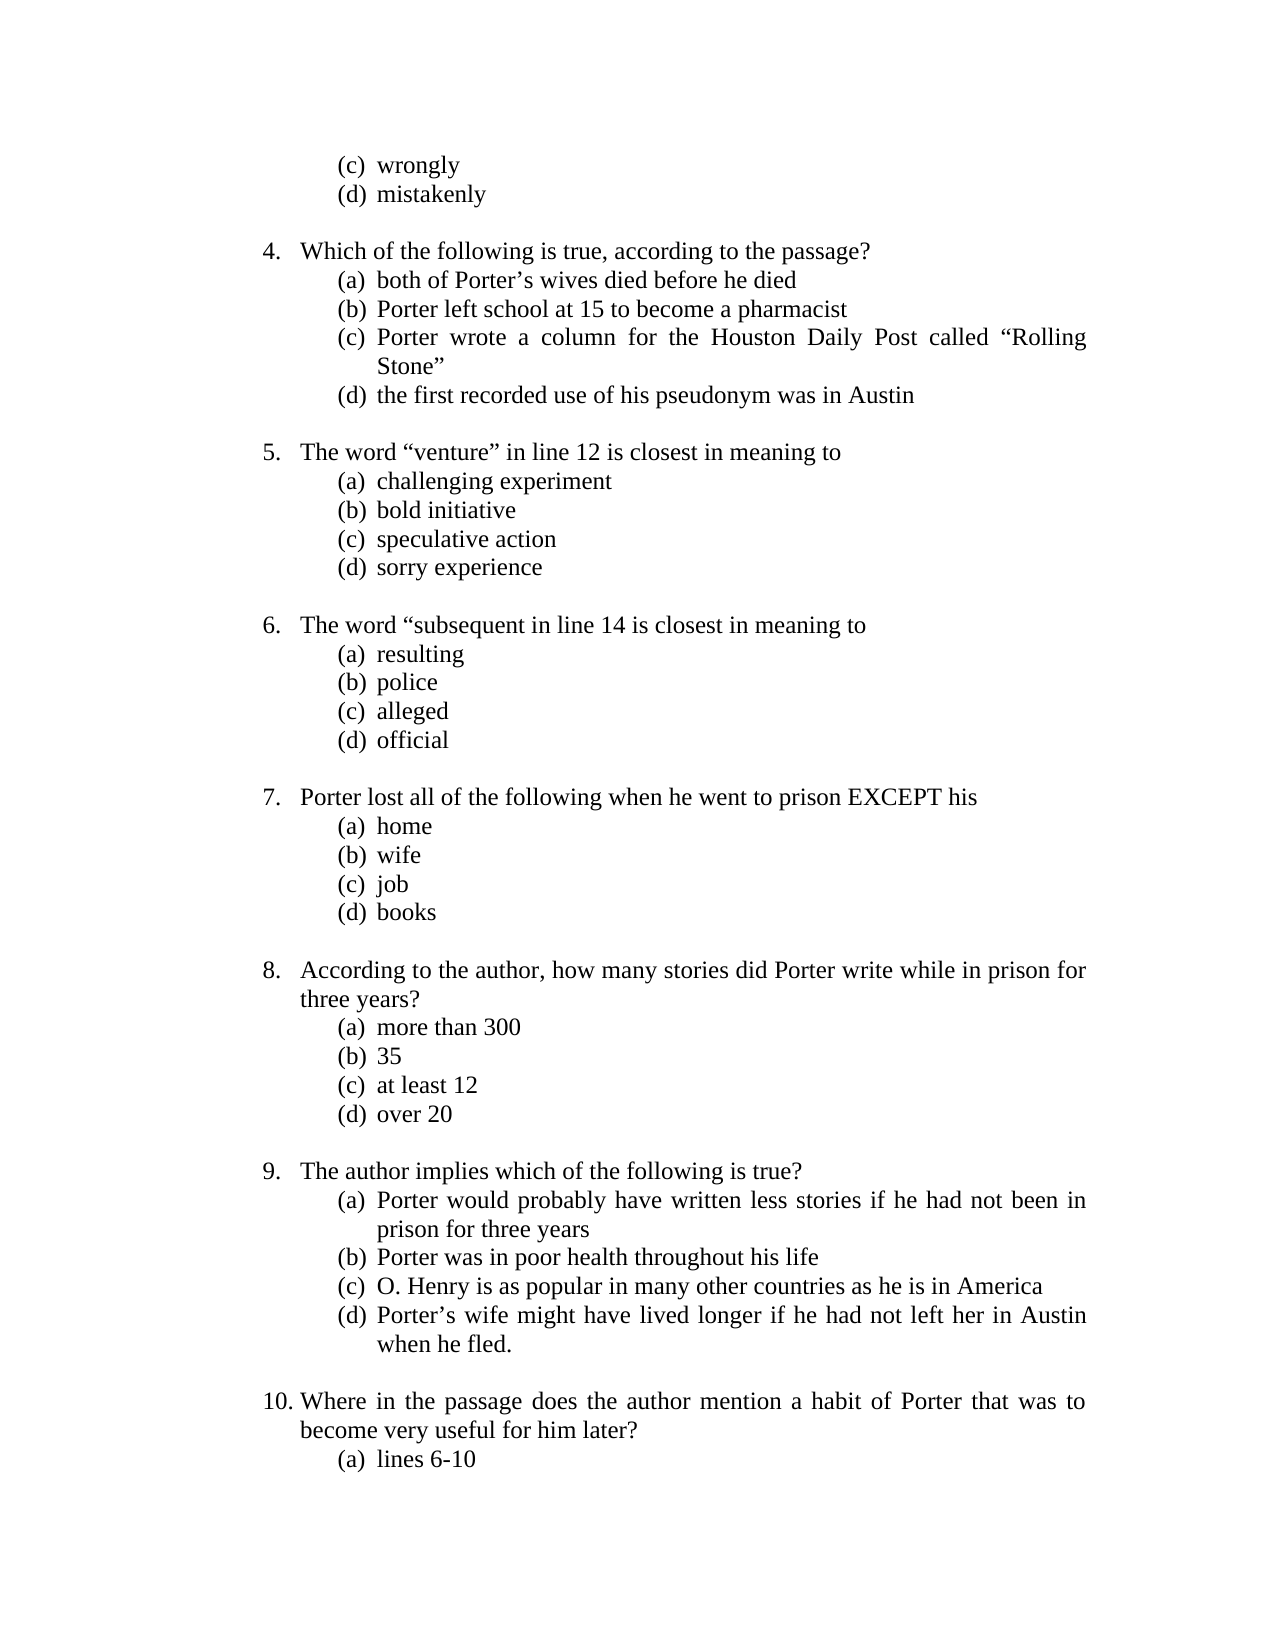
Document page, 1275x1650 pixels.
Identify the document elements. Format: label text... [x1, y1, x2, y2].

list challenging experiment [337, 466, 1087, 495]
list lines 6-10 [337, 1444, 1087, 1472]
list Porter wrote a column for the Houston Daily Post called “Rolling Stone” [337, 322, 1087, 380]
list more than 300 [337, 1012, 1087, 1041]
list The word “venture” in line 12 is closest in meaning to [262, 437, 1087, 466]
list sorry experience [337, 552, 1087, 581]
list official [337, 725, 1087, 754]
list resulting [337, 639, 1087, 667]
list The word “subsequent in line 14 is closest in meaning to [262, 610, 1087, 639]
list 35 [337, 1041, 1087, 1070]
list at least 12 [337, 1070, 1087, 1099]
list home [337, 811, 1087, 840]
list Porter left school at 15 to become a pharmacist [337, 294, 1087, 322]
list job [337, 869, 1087, 897]
list the first recorded use of his pseudonym was in Austin [337, 380, 1087, 409]
list According to the author, how many stories did Porter write while in prison for three years? [262, 955, 1087, 1012]
list Where in the passage does the author mention a habit of Porter that was to become very useful for him later? [262, 1386, 1087, 1444]
list speculative action [337, 524, 1087, 552]
list mistakenly [337, 179, 1087, 207]
list bold initiative [337, 495, 1087, 524]
list both of Porter’s wives died before he died [337, 265, 1087, 294]
list Porter’s wife might have lived longer if he had not left her in Austin when he fled. [337, 1300, 1087, 1357]
list Porter would probably have written less stories if he had not been in prison for three years [337, 1185, 1087, 1242]
list wrongly [337, 150, 1087, 179]
list O. Henry is as popular in many other countries as he is in America [337, 1271, 1087, 1300]
list books [337, 897, 1087, 926]
list police [337, 667, 1087, 696]
list wife [337, 840, 1087, 869]
list alleged [337, 696, 1087, 725]
list Porter was in poor health throughout his life [337, 1242, 1087, 1271]
list over 20 [337, 1099, 1087, 1127]
list Which of the following is true, according to the passage? [262, 236, 1087, 265]
list Porter lost all of the following when he went to prison EXCEPT his [262, 782, 1087, 811]
list The author implies which of the following is true? [262, 1156, 1087, 1185]
